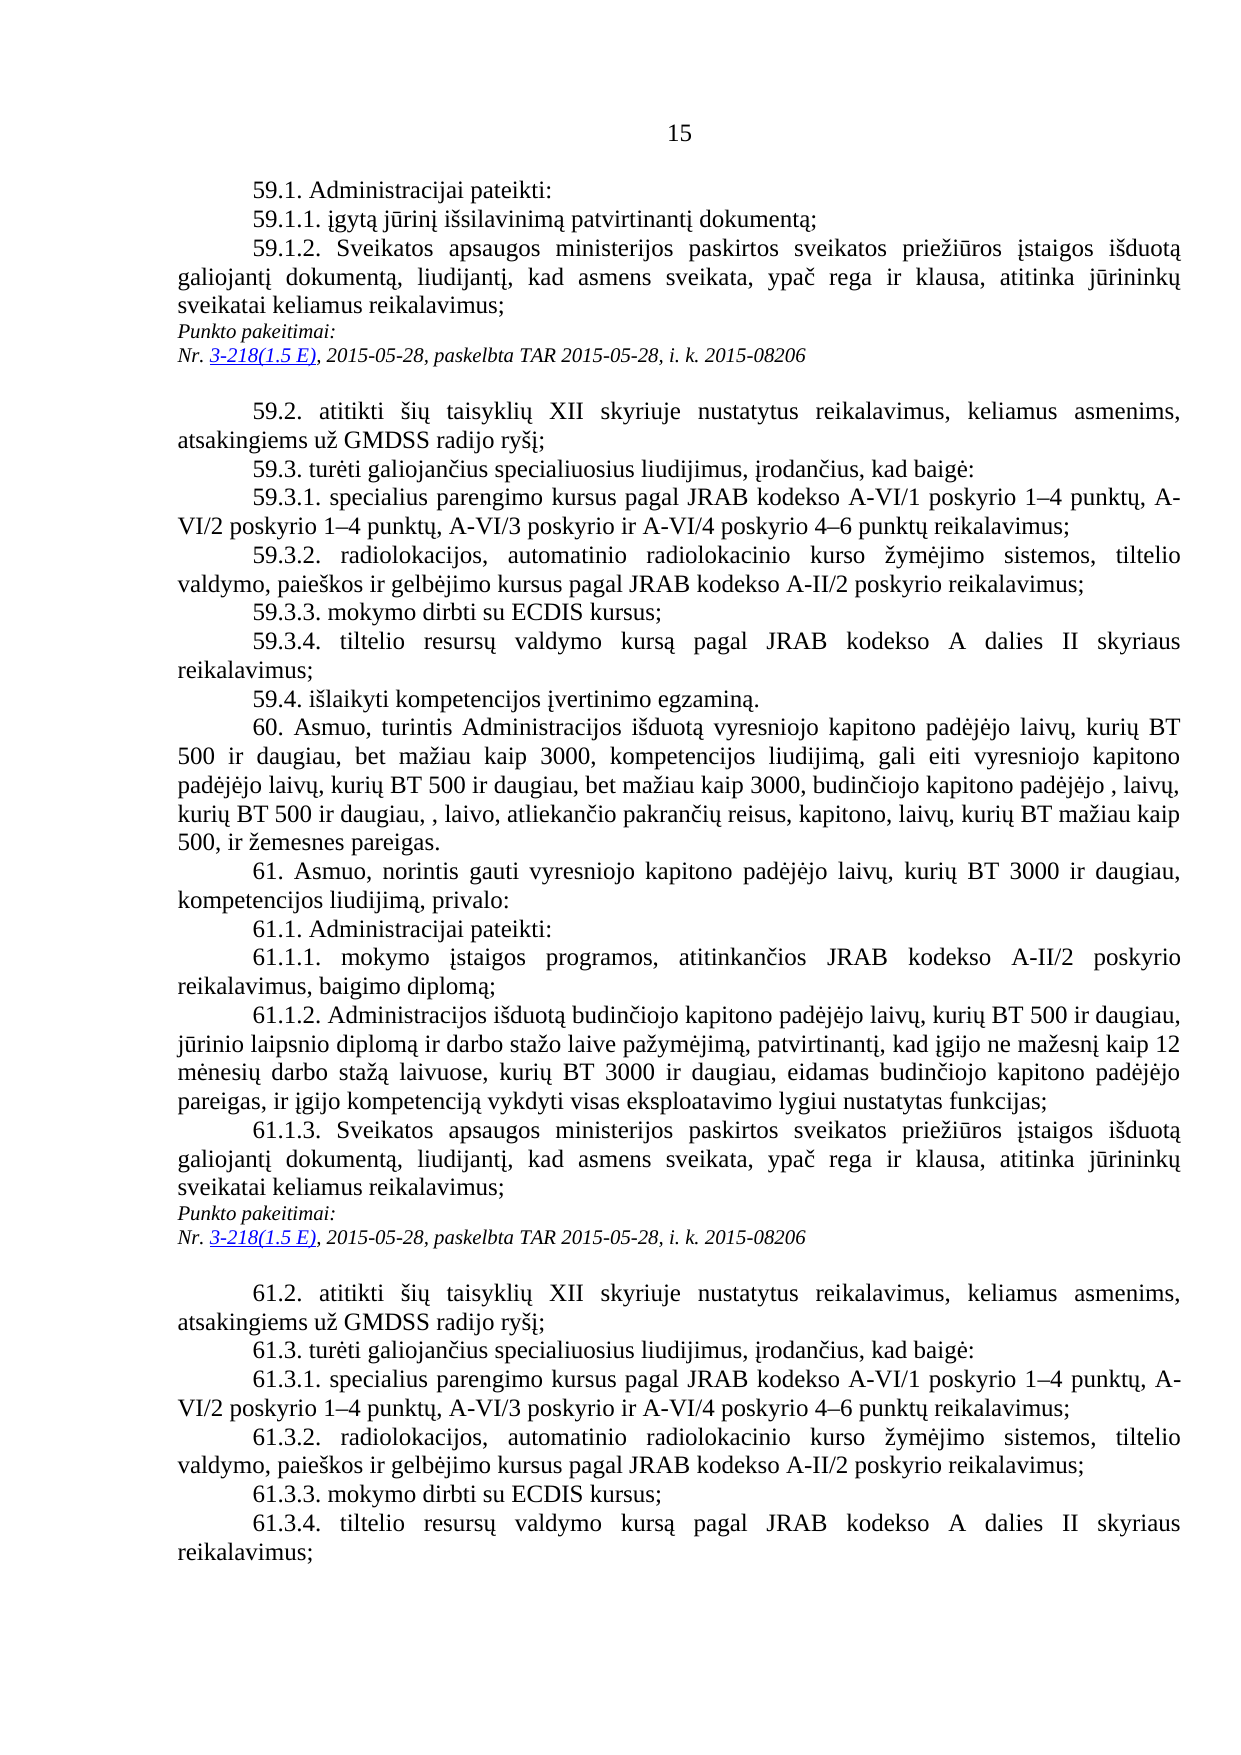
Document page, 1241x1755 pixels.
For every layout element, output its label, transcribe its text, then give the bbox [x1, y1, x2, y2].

text 59.4. išlaikyti kompetencijos įvertinimo egzaminą. [177, 684, 1181, 712]
text Nr. 3-218(1.5 E), 2015-05-28, paskelbta TAR 2015-05-28, i. k. 2015-08206 [177, 1225, 1181, 1249]
text Punkto pakeitimai: [177, 319, 1181, 343]
text 59.3.1. specialius parengimo kursus pagal JRAB kodekso A-VI/1 poskyrio 1–4 punktų, A-VI/2 poskyrio 1–4 punktų, A-VI/3 poskyrio ir A-VI/4 poskyrio 4–6 punktų reikalavimus; [177, 482, 1181, 540]
text 59.3. turėti galiojančius specialiuosius liudijimus, įrodančius, kad baigė: [177, 454, 1181, 482]
text 59.2. atitikti šių taisyklių XII skyriuje nustatytus reikalavimus, keliamus asmenims, atsakingiems už GMDSS radijo ryšį; [177, 396, 1181, 454]
text 61.1.1. mokymo įstaigos programos, atitinkančios JRAB kodekso A-II/2 poskyrio reikalavimus, baigimo diplomą; [177, 942, 1181, 1000]
text 59.3.2. radiolokacijos, automatinio radiolokacinio kurso žymėjimo sistemos, tiltelio valdymo, paieškos ir gelbėjimo kursus pagal JRAB kodekso A-II/2 poskyrio reikalavimus; [177, 540, 1181, 597]
text 59.3.3. mokymo dirbti su ECDIS kursus; [177, 597, 1181, 626]
text 61.3.4. tiltelio resursų valdymo kursą pagal JRAB kodekso A dalies II skyriaus reikalavimus; [177, 1508, 1181, 1566]
text 59.1.2. Sveikatos apsaugos ministerijos paskirtos sveikatos priežiūros įstaigos išduotą galiojantį dokumentą, liudijantį, kad asmens sveikata, ypač rega ir klausa, atitinka jūrininkų sveikatai keliamus reikalavimus; [177, 233, 1181, 319]
text 61.3. turėti galiojančius specialiuosius liudijimus, įrodančius, kad baigė: [177, 1336, 1181, 1364]
text Punkto pakeitimai: [177, 1201, 1181, 1225]
text 59.1.1. įgytą jūrinį išsilavinimą patvirtinantį dokumentą; [177, 204, 1181, 233]
text 61. Asmuo, norintis gauti vyresniojo kapitono padėjėjo laivų, kurių BT 3000 ir daugiau, kompetencijos liudijimą, privalo: [177, 856, 1181, 914]
text Nr. 3-218(1.5 E), 2015-05-28, paskelbta TAR 2015-05-28, i. k. 2015-08206 [177, 343, 1181, 367]
text 61.2. atitikti šių taisyklių XII skyriuje nustatytus reikalavimus, keliamus asmenims, atsakingiems už GMDSS radijo ryšį; [177, 1278, 1181, 1336]
text 59.1. Administracijai pateikti: [177, 176, 1181, 204]
text 61.1.3. Sveikatos apsaugos ministerijos paskirtos sveikatos priežiūros įstaigos išduotą galiojantį dokumentą, liudijantį, kad asmens sveikata, ypač rega ir klausa, atitinka jūrininkų sveikatai keliamus reikalavimus; [177, 1115, 1181, 1201]
text 61.1.2. Administracijos išduotą budinčiojo kapitono padėjėjo laivų, kurių BT 500 ir daugiau, jūrinio laipsnio diplomą ir darbo stažo laive pažymėjimą, patvirtinantį, kad įgijo ne mažesnį kaip 12 mėnesių darbo stažą laivuose, kurių BT 3000 ir daugiau, eidamas budinčiojo kapitono padėjėjo pareigas, ir įgijo kompetenciją vykdyti visas eksploatavimo lygiui nustatytas funkcijas; [177, 1000, 1181, 1115]
text 61.3.3. mokymo dirbti su ECDIS kursus; [177, 1479, 1181, 1508]
text 61.1. Administracijai pateikti: [177, 914, 1181, 942]
text 61.3.1. specialius parengimo kursus pagal JRAB kodekso A-VI/1 poskyrio 1–4 punktų, A-VI/2 poskyrio 1–4 punktų, A-VI/3 poskyrio ir A-VI/4 poskyrio 4–6 punktų reikalavimus; [177, 1364, 1181, 1422]
text 61.3.2. radiolokacijos, automatinio radiolokacinio kurso žymėjimo sistemos, tiltelio valdymo, paieškos ir gelbėjimo kursus pagal JRAB kodekso A-II/2 poskyrio reikalavimus; [177, 1422, 1181, 1479]
text 59.3.4. tiltelio resursų valdymo kursą pagal JRAB kodekso A dalies II skyriaus reikalavimus; [177, 626, 1181, 684]
text 60. Asmuo, turintis Administracijos išduotą vyresniojo kapitono padėjėjo laivų, kurių BT 500 ir daugiau, bet mažiau kaip 3000, kompetencijos liudijimą, gali eiti vyresniojo kapitono padėjėjo laivų, kurių BT 500 ir daugiau, bet mažiau kaip 3000, budinčiojo kapitono padėjėjo , laivų, kurių BT 500 ir daugiau, , laivo, atliekančio pakrančių reisus, kapitono, laivų, kurių BT mažiau kaip 500, ir žemesnes pareigas. [177, 712, 1181, 856]
